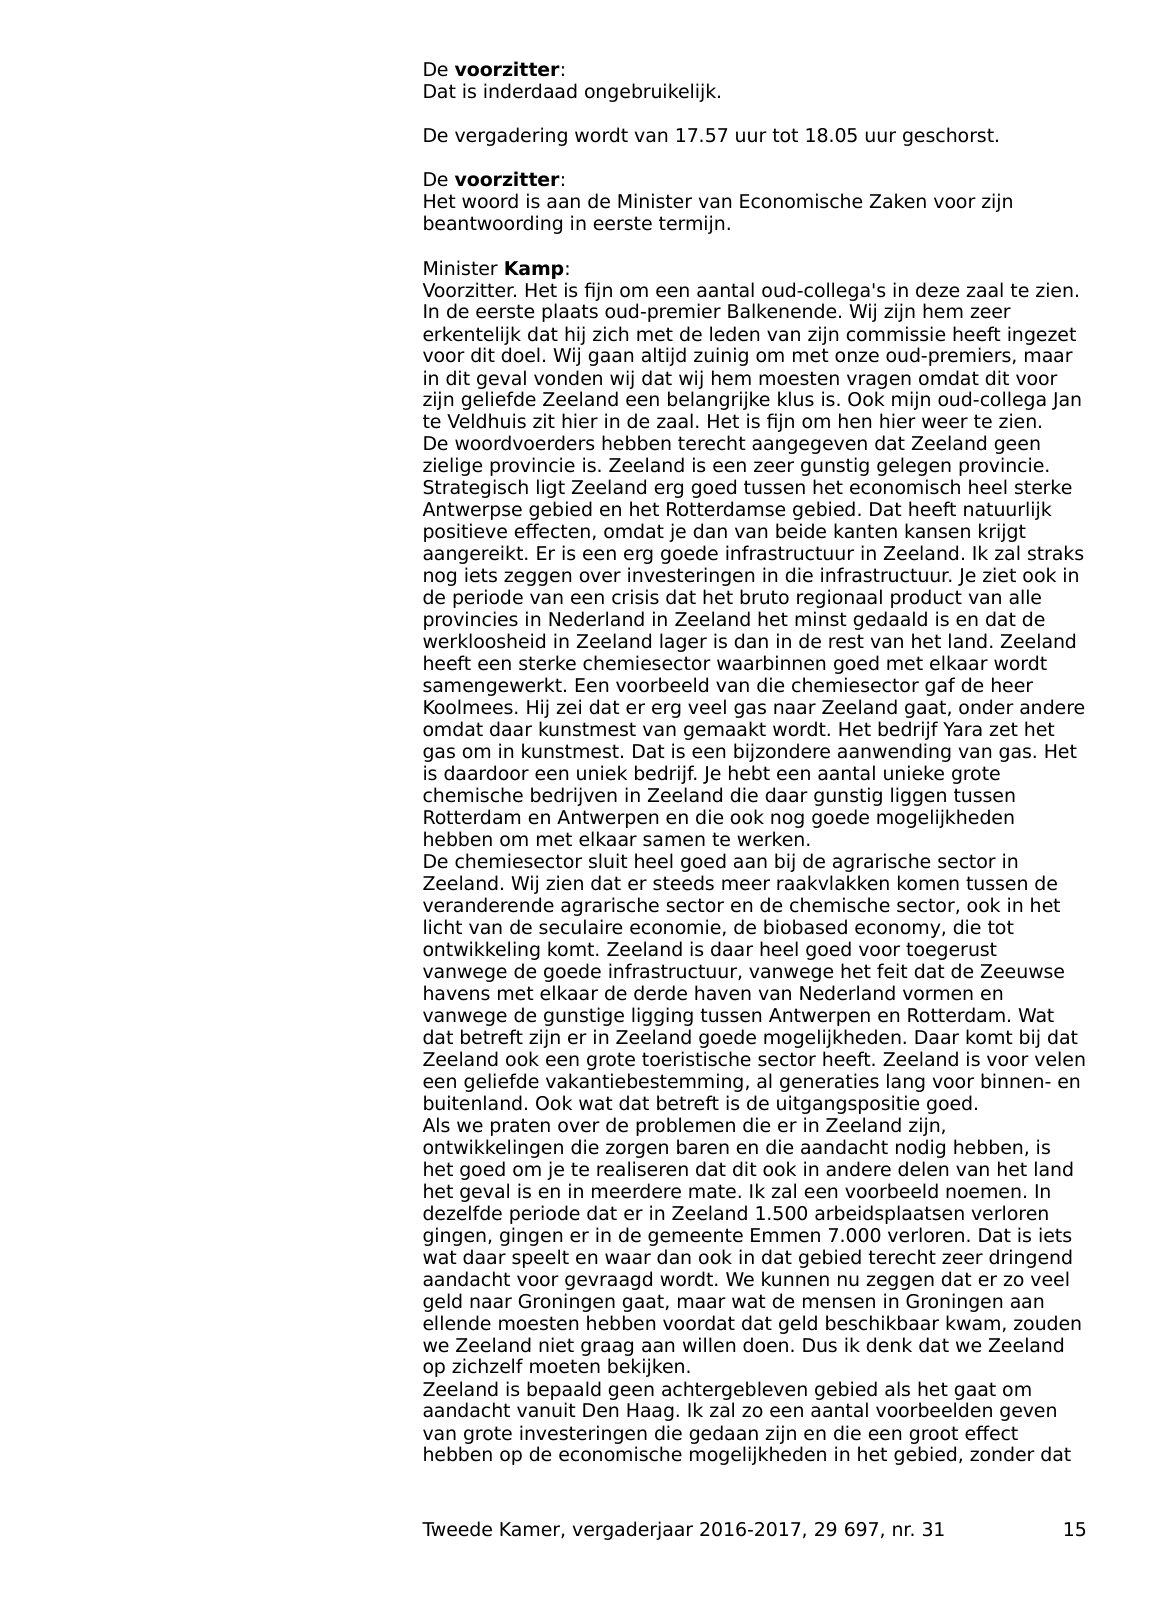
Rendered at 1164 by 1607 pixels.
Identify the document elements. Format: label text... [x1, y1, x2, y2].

text Minister Kamp: [422, 257, 1087, 279]
text De voorzitter: [422, 169, 1087, 191]
text De voorzitter: [422, 59, 1087, 81]
text De vergadering wordt van 17.57 uur tot 18.05 uur geschorst. [422, 125, 1087, 147]
text Zeeland is bepaald geen achtergebleven gebied als het gaat om aandacht vanuit Den Haag. Ik zal zo een aantal voorbeelden geven van grote investeringen die gedaan zijn en die een groot effect hebben op de economische mogelijkheden in het gebied, zonder dat [422, 1378, 1087, 1466]
text Het woord is aan de Minister van Economische Zaken voor zijn beantwoording in eerste termijn. [422, 191, 1087, 235]
text De woordvoerders hebben terecht aangegeven dat Zeeland geen zielige provincie is. Zeeland is een zeer gunstig gelegen provincie. Strategisch ligt Zeeland erg goed tussen het economisch heel sterke Antwerpse gebied en het Rotterdamse gebied. Dat heeft natuurlijk positieve effecten, omdat je dan van beide kanten kansen krijgt aangereikt. Er is een erg goede infrastructuur in Zeeland. Ik zal straks nog iets zeggen over investeringen in die infrastructuur. Je ziet ook in de periode van een crisis dat het bruto regionaal product van alle provincies in Nederland in Zeeland het minst gedaald is en dat de werkloosheid in Zeeland lager is dan in de rest van het land. Zeeland heeft een sterke chemiesector waarbinnen goed met elkaar wordt samengewerkt. Een voorbeeld van die chemiesector gaf de heer Koolmees. Hij zei dat er erg veel gas naar Zeeland gaat, onder andere omdat daar kunstmest van gemaakt wordt. Het bedrijf Yara zet het gas om in kunstmest. Dat is een bijzondere aanwending van gas. Het is daardoor een uniek bedrijf. Je hebt een aantal unieke grote chemische bedrijven in Zeeland die daar gunstig liggen tussen Rotterdam en Antwerpen en die ook nog goede mogelijkheden hebben om met elkaar samen te werken. [422, 433, 1087, 851]
text Voorzitter. Het is fijn om een aantal oud-collega's in deze zaal te zien. In de eerste plaats oud-premier Balkenende. Wij zijn hem zeer erkentelijk dat hij zich met de leden van zijn commissie heeft ingezet voor dit doel. Wij gaan altijd zuinig om met onze oud-premiers, maar in dit geval vonden wij dat wij hem moesten vragen omdat dit voor zijn geliefde Zeeland een belangrijke klus is. Ook mijn oud-collega Jan te Veldhuis zit hier in de zaal. Het is fijn om hen hier weer te zien. [422, 279, 1087, 433]
text De chemiesector sluit heel goed aan bij de agrarische sector in Zeeland. Wij zien dat er steeds meer raakvlakken komen tussen de veranderende agrarische sector en de chemische sector, ook in het licht van de seculaire economie, de biobased economy, die tot ontwikkeling komt. Zeeland is daar heel goed voor toegerust vanwege de goede infrastructuur, vanwege het feit dat de Zeeuwse havens met elkaar de derde haven van Nederland vormen en vanwege de gunstige ligging tussen Antwerpen en Rotterdam. Wat dat betreft zijn er in Zeeland goede mogelijkheden. Daar komt bij dat Zeeland ook een grote toeristische sector heeft. Zeeland is voor velen een geliefde vakantiebestemming, al generaties lang voor binnen- en buitenland. Ook wat dat betreft is de uitgangspositie goed. [422, 851, 1087, 1115]
text Dat is inderdaad ongebruikelijk. [422, 81, 1087, 103]
text Als we praten over de problemen die er in Zeeland zijn, ontwikkelingen die zorgen baren en die aandacht nodig hebben, is het goed om je te realiseren dat dit ook in andere delen van het land het geval is en in meerdere mate. Ik zal een voorbeeld noemen. In dezelfde periode dat er in Zeeland 1.500 arbeidsplaatsen verloren gingen, gingen er in de gemeente Emmen 7.000 verloren. Dat is iets wat daar speelt en waar dan ook in dat gebied terecht zeer dringend aandacht voor gevraagd wordt. We kunnen nu zeggen dat er zo veel geld naar Groningen gaat, maar wat de mensen in Groningen aan ellende moesten hebben voordat dat geld beschikbaar kwam, zouden we Zeeland niet graag aan willen doen. Dus ik denk dat we Zeeland op zichzelf moeten bekijken. [422, 1115, 1087, 1378]
